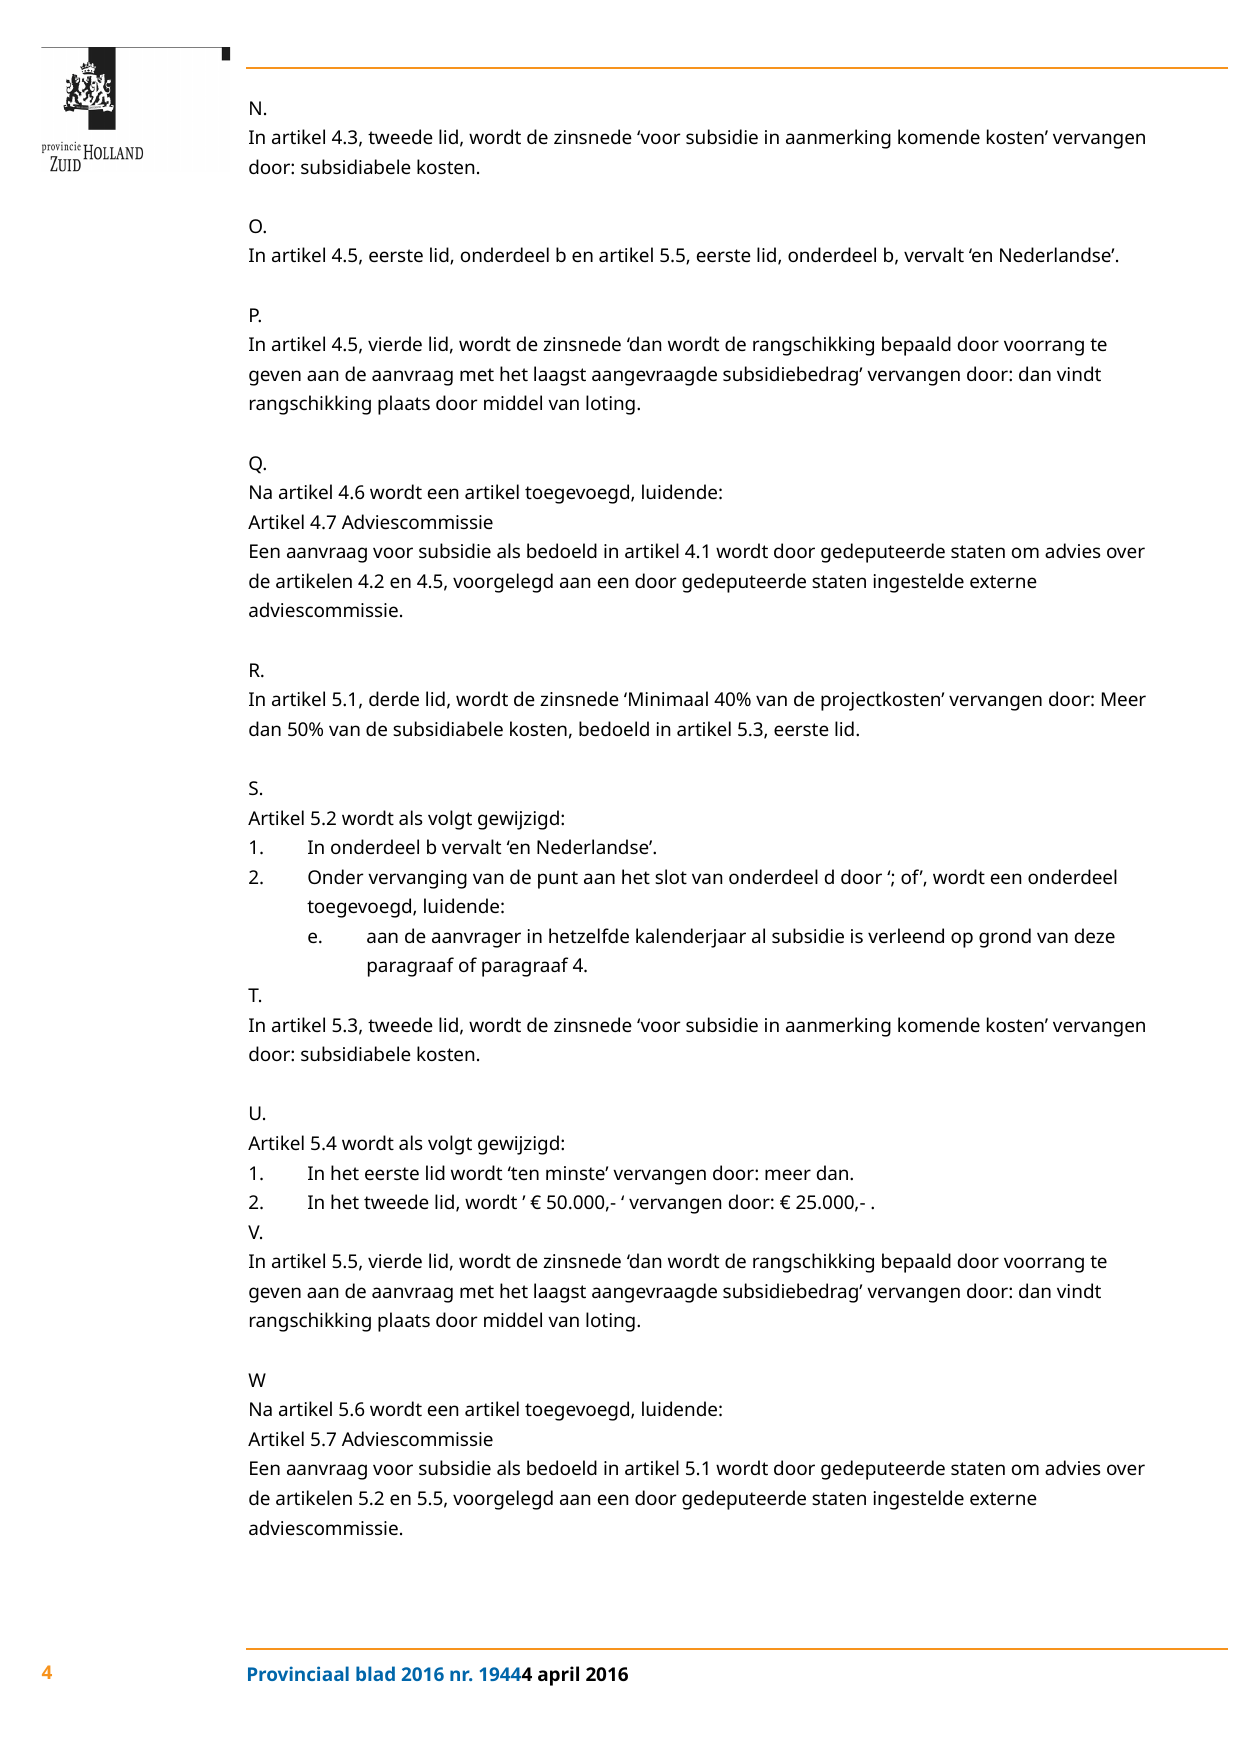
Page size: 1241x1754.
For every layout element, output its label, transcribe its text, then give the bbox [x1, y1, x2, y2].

text Q. [248, 450, 1152, 476]
list In het eerste lid wordt ‘ten minste’ vervangen door: meer dan. [248, 1160, 1152, 1186]
text In artikel 4.5, eerste lid, onderdeel b en artikel 5.5, eerste lid, onderdeel b, vervalt ‘en Nederlandse’. [248, 243, 1152, 268]
text T. [248, 982, 1152, 1008]
text O. [248, 213, 1152, 239]
text In artikel 5.1, derde lid, wordt de zinsnede ‘Minimaal 40% van de projectkosten’ vervangen door: Meer dan 50% van de subsidiabele kosten, bedoeld in artikel 5.3, eerste lid. [248, 686, 1152, 742]
text S. [248, 775, 1152, 801]
text In artikel 5.5, vierde lid, wordt de zinsnede ‘dan wordt de rangschikking bepaald door voorrang te geven aan de aanvraag met het laagst aangevraagde subsidiebedrag’ vervangen door: dan vindt rangschikking plaats door middel van loting. [248, 1248, 1152, 1333]
text W [248, 1367, 1152, 1393]
text In artikel 5.3, tweede lid, wordt de zinsnede ‘voor subsidie in aanmerking komende kosten’ vervangen door: subsidiabele kosten. [248, 1012, 1152, 1067]
text Artikel 5.4 wordt als volgt gewijzigd: [248, 1130, 1152, 1156]
text N. [248, 95, 1152, 121]
text U. [248, 1101, 1152, 1126]
text In artikel 4.3, tweede lid, wordt de zinsnede ‘voor subsidie in aanmerking komende kosten’ vervangen door: subsidiabele kosten. [248, 124, 1152, 180]
text Een aanvraag voor subsidie als bedoeld in artikel 4.1 wordt door gedeputeerde staten om advies over de artikelen 4.2 en 4.5, voorgelegd aan een door gedeputeerde staten ingestelde externe adviescommissie. [248, 538, 1152, 623]
picture [41, 47, 231, 172]
text Artikel 5.7 Adviescommissie [248, 1426, 1152, 1452]
text Artikel 5.2 wordt als volgt gewijzigd: [248, 805, 1152, 831]
text Een aanvraag voor subsidie als bedoeld in artikel 5.1 wordt door gedeputeerde staten om advies over de artikelen 5.2 en 5.5, voorgelegd aan een door gedeputeerde staten ingestelde externe adviescommissie. [248, 1456, 1152, 1541]
text In artikel 4.5, vierde lid, wordt de zinsnede ‘dan wordt de rangschikking bepaald door voorrang te geven aan de aanvraag met het laagst aangevraagde subsidiebedrag’ vervangen door: dan vindt rangschikking plaats door middel van loting. [248, 331, 1152, 416]
text P. [248, 302, 1152, 328]
text R. [248, 657, 1152, 683]
text Na artikel 5.6 wordt een artikel toegevoegd, luidende: [248, 1396, 1152, 1422]
list aan de aanvrager in hetzelfde kalenderjaar al subsidie is verleend op grond van deze paragraaf of paragraaf 4. [307, 923, 1152, 978]
list In het tweede lid, wordt ’ € 50.000,- ‘ vervangen door: € 25.000,- . [248, 1189, 1152, 1215]
text Artikel 4.7 Adviescommissie [248, 509, 1152, 535]
list Onder vervanging van de punt aan het slot van onderdeel d door ‘; of’, wordt een onderdeel toegevoegd, luidende: [248, 864, 1152, 919]
text Na artikel 4.6 wordt een artikel toegevoegd, luidende: [248, 479, 1152, 505]
text V. [248, 1219, 1152, 1245]
list In onderdeel b vervalt ‘en Nederlandse’. [248, 834, 1152, 860]
